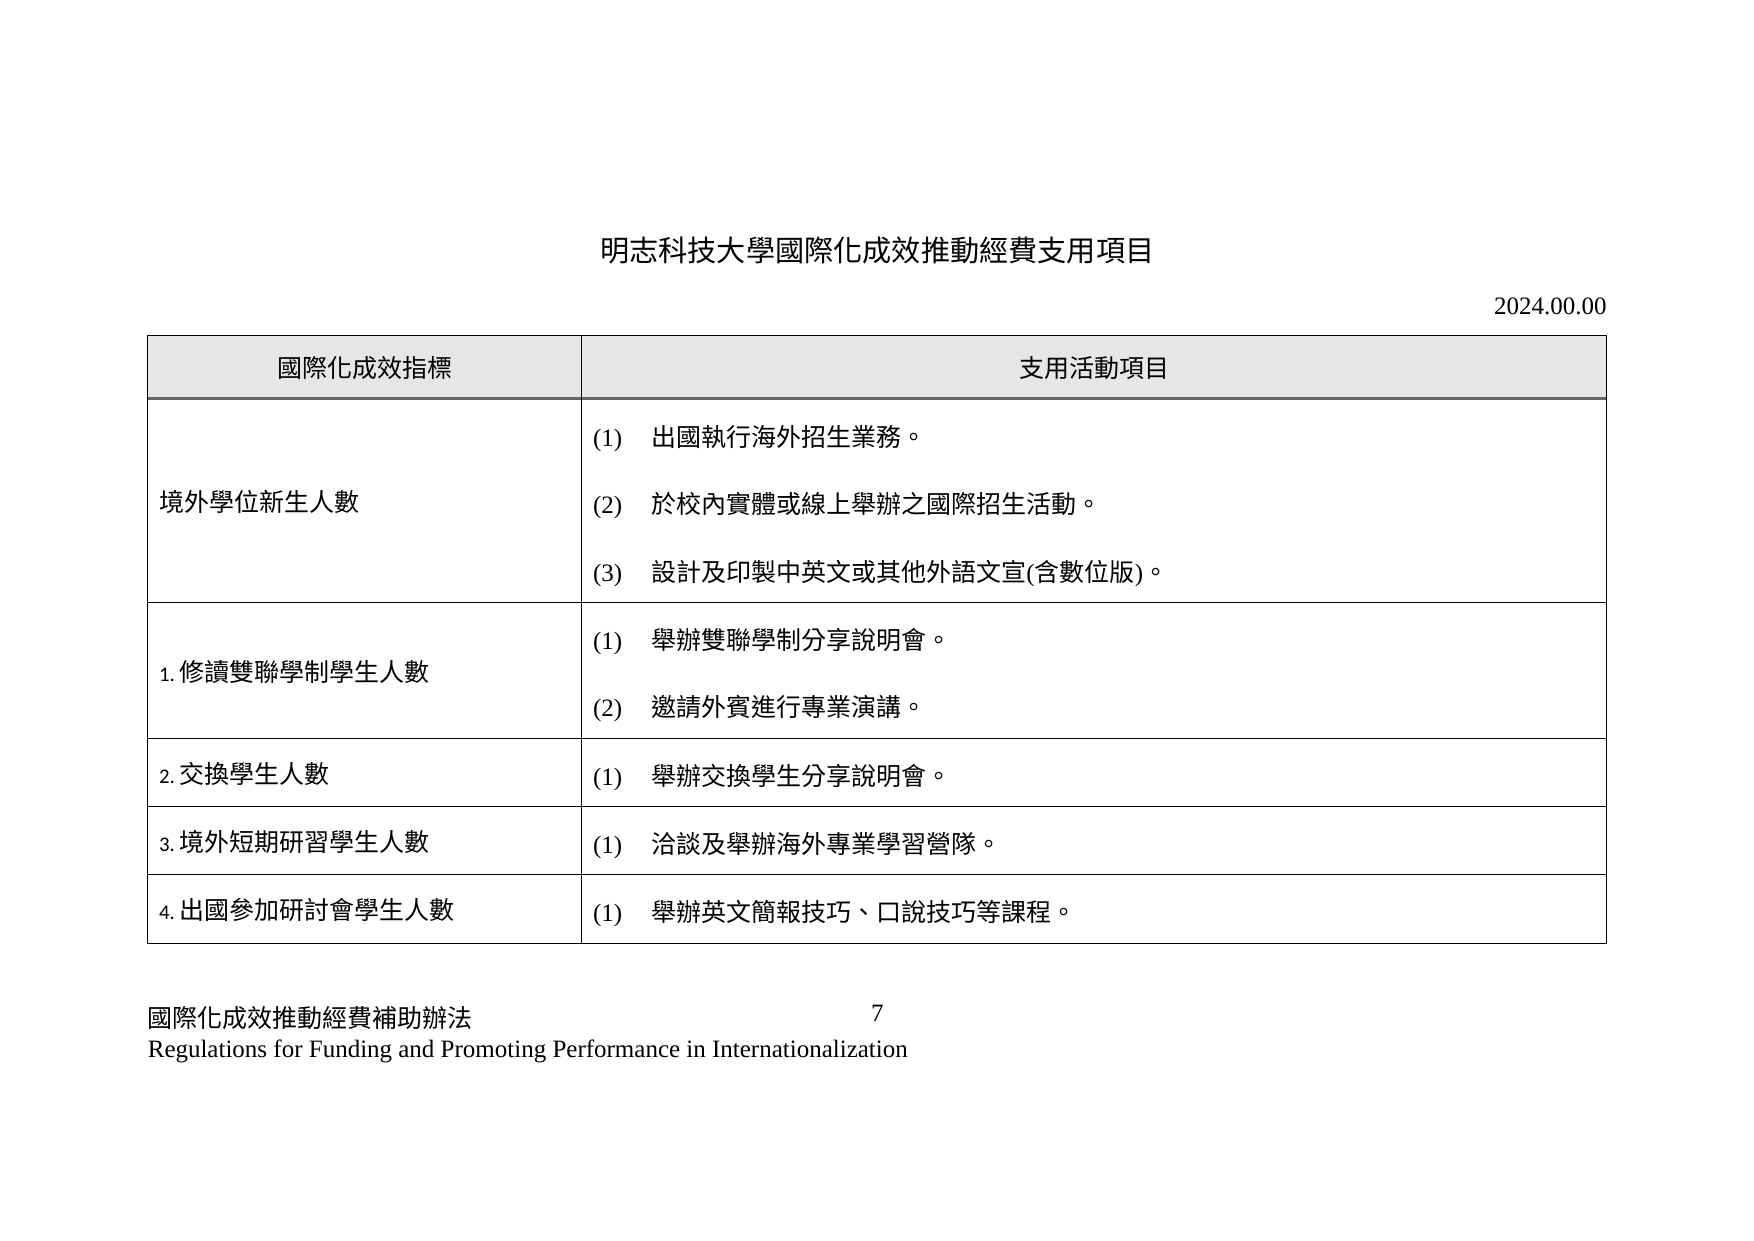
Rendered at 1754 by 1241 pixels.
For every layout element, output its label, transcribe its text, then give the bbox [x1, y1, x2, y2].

table_cell (1) 舉辦英文簡報技巧、口說技巧等課程。 [582, 875, 1606, 942]
text 明志科技大學國際化成效推動經費支用項目 [148, 228, 1606, 270]
table_cell (1) 出國執行海外招生業務。 (2) 於校內實體或線上舉辦之國際招生活動。 (3) 設計及印製中英文或其他外語文宣(含數位版)。 [582, 400, 1606, 602]
table_cell 境外短期研習學生人數 [148, 807, 581, 874]
text 2024.00.00 [148, 291, 1606, 320]
table_cell 交換學生人數 [148, 739, 581, 806]
table_cell (1) 洽談及舉辦海外專業學習營隊。 [582, 807, 1606, 874]
table_cell 出國參加研討會學生人數 [148, 875, 581, 942]
table_header 支用活動項目 [582, 336, 1606, 397]
table_cell 修讀雙聯學制學生人數 [148, 603, 581, 737]
table_cell 境外學位新生人數 [148, 400, 581, 602]
table_cell (1) 舉辦雙聯學制分享說明會。 (2) 邀請外賓進行專業演講。 [582, 603, 1606, 737]
table_header 國際化成效指標 [148, 336, 581, 397]
table_cell (1) 舉辦交換學生分享說明會。 [582, 739, 1606, 806]
